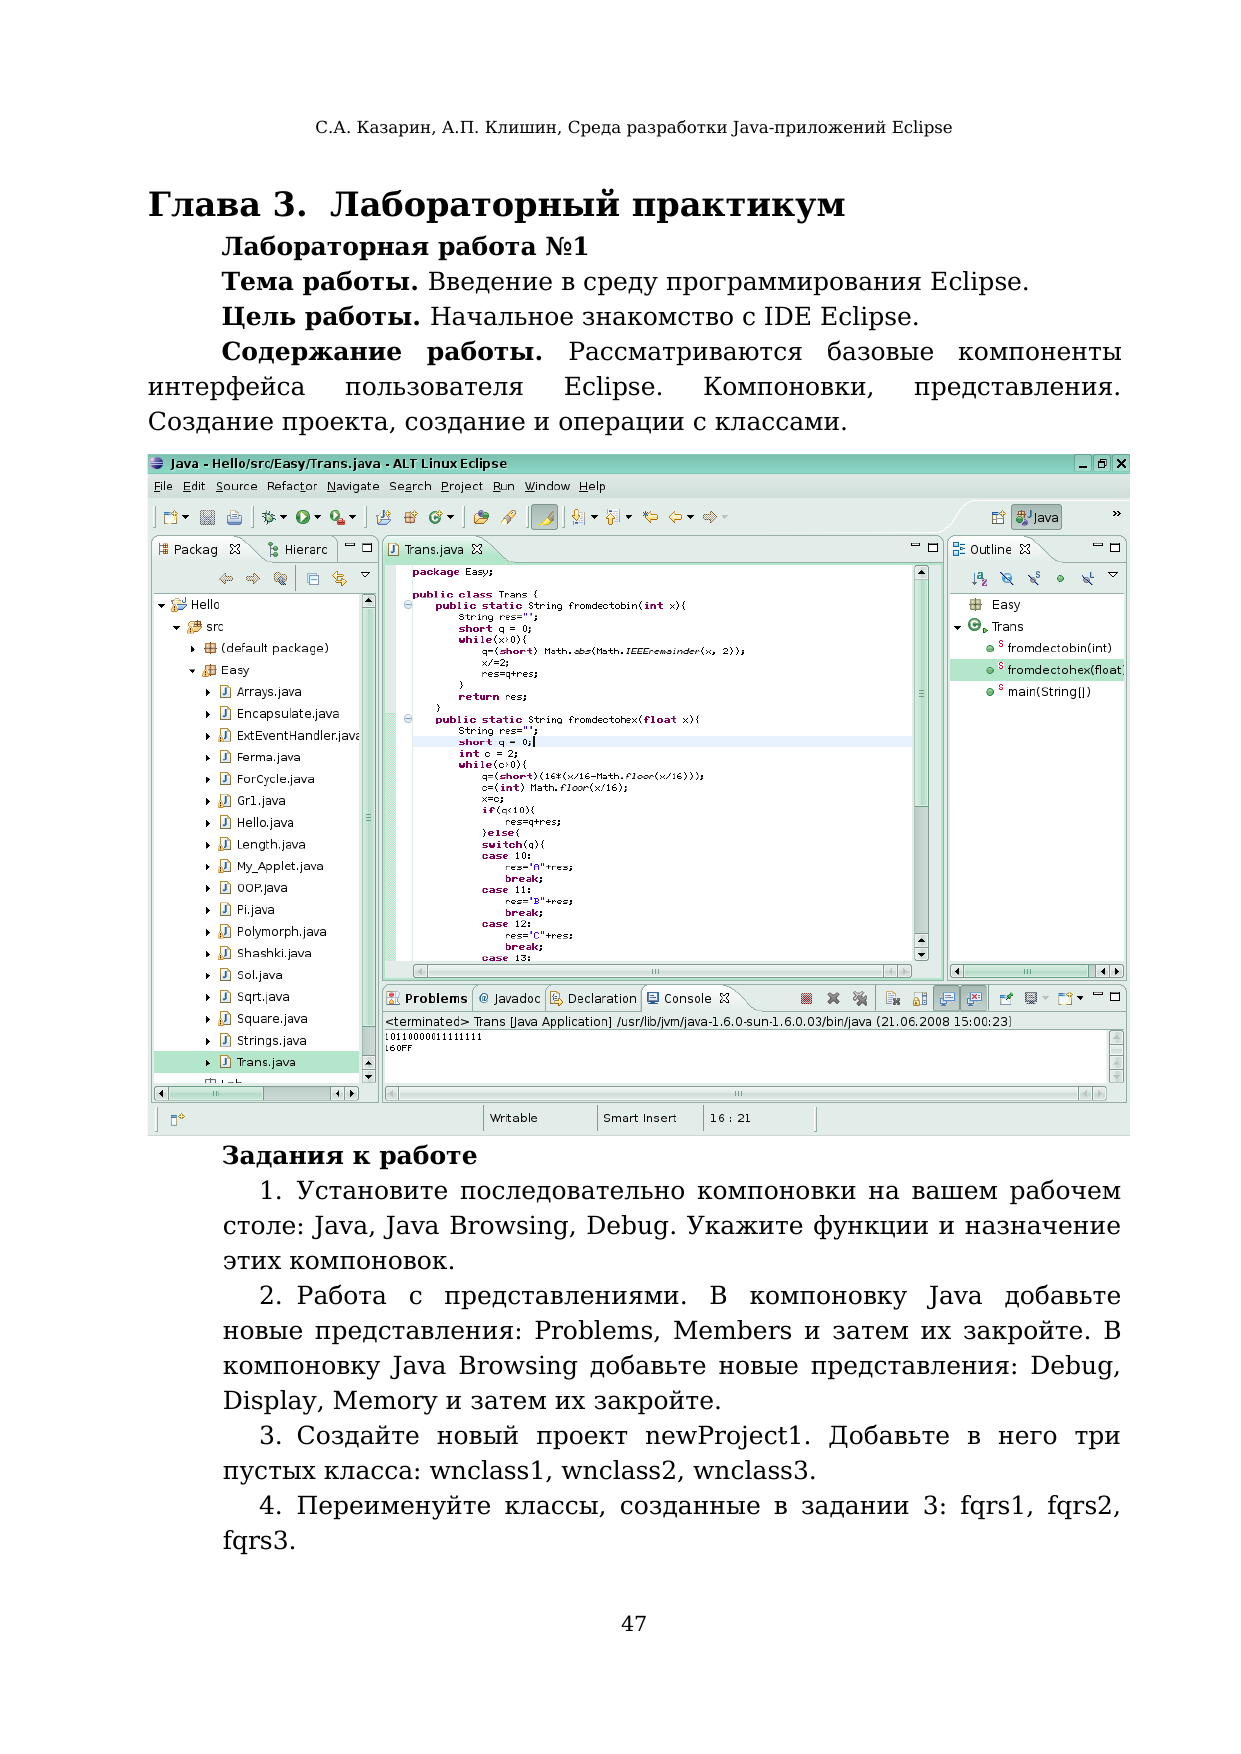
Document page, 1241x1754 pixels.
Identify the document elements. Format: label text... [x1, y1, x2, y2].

list Работа с представлениями. В компоновку Java добавьте новые представления: Problems, Members и затем их закройте. В компоновку Java Browsing добавьте новые представления: Debug, Display, Memory и затем их закройте. [185, 1281, 1122, 1416]
list Переименуйте классы, созданные в задании 3: fqrs1, fqrs2, fqrs3. [185, 1491, 1122, 1556]
picture [147, 454, 1130, 1136]
text Лабораторная работа №1 [148, 232, 1122, 261]
subtitle Лабораторный практикум [148, 185, 1122, 224]
text Содержание работы. Рассматриваются базовые компоненты интерфейса пользователя Eclipse. Компоновки, представления. Создание проекта, создание и операции с классами. [148, 337, 1122, 437]
text Тема работы. Введение в среду программирования Eclipse. [148, 267, 1122, 296]
text Задания к работе [148, 1141, 1122, 1171]
list Установите последовательно компоновки на вашем рабочем столе: Java, Java Browsing, Debug. Укажите функции и назначение этих компоновок. [185, 1176, 1122, 1276]
list Создайте новый проект newProject1. Добавьте в него три пустых класса: wnclass1, wnclass2, wnclass3. [185, 1421, 1122, 1486]
text Цель работы. Начальное знакомство с IDE Eclipse. [148, 302, 1122, 331]
